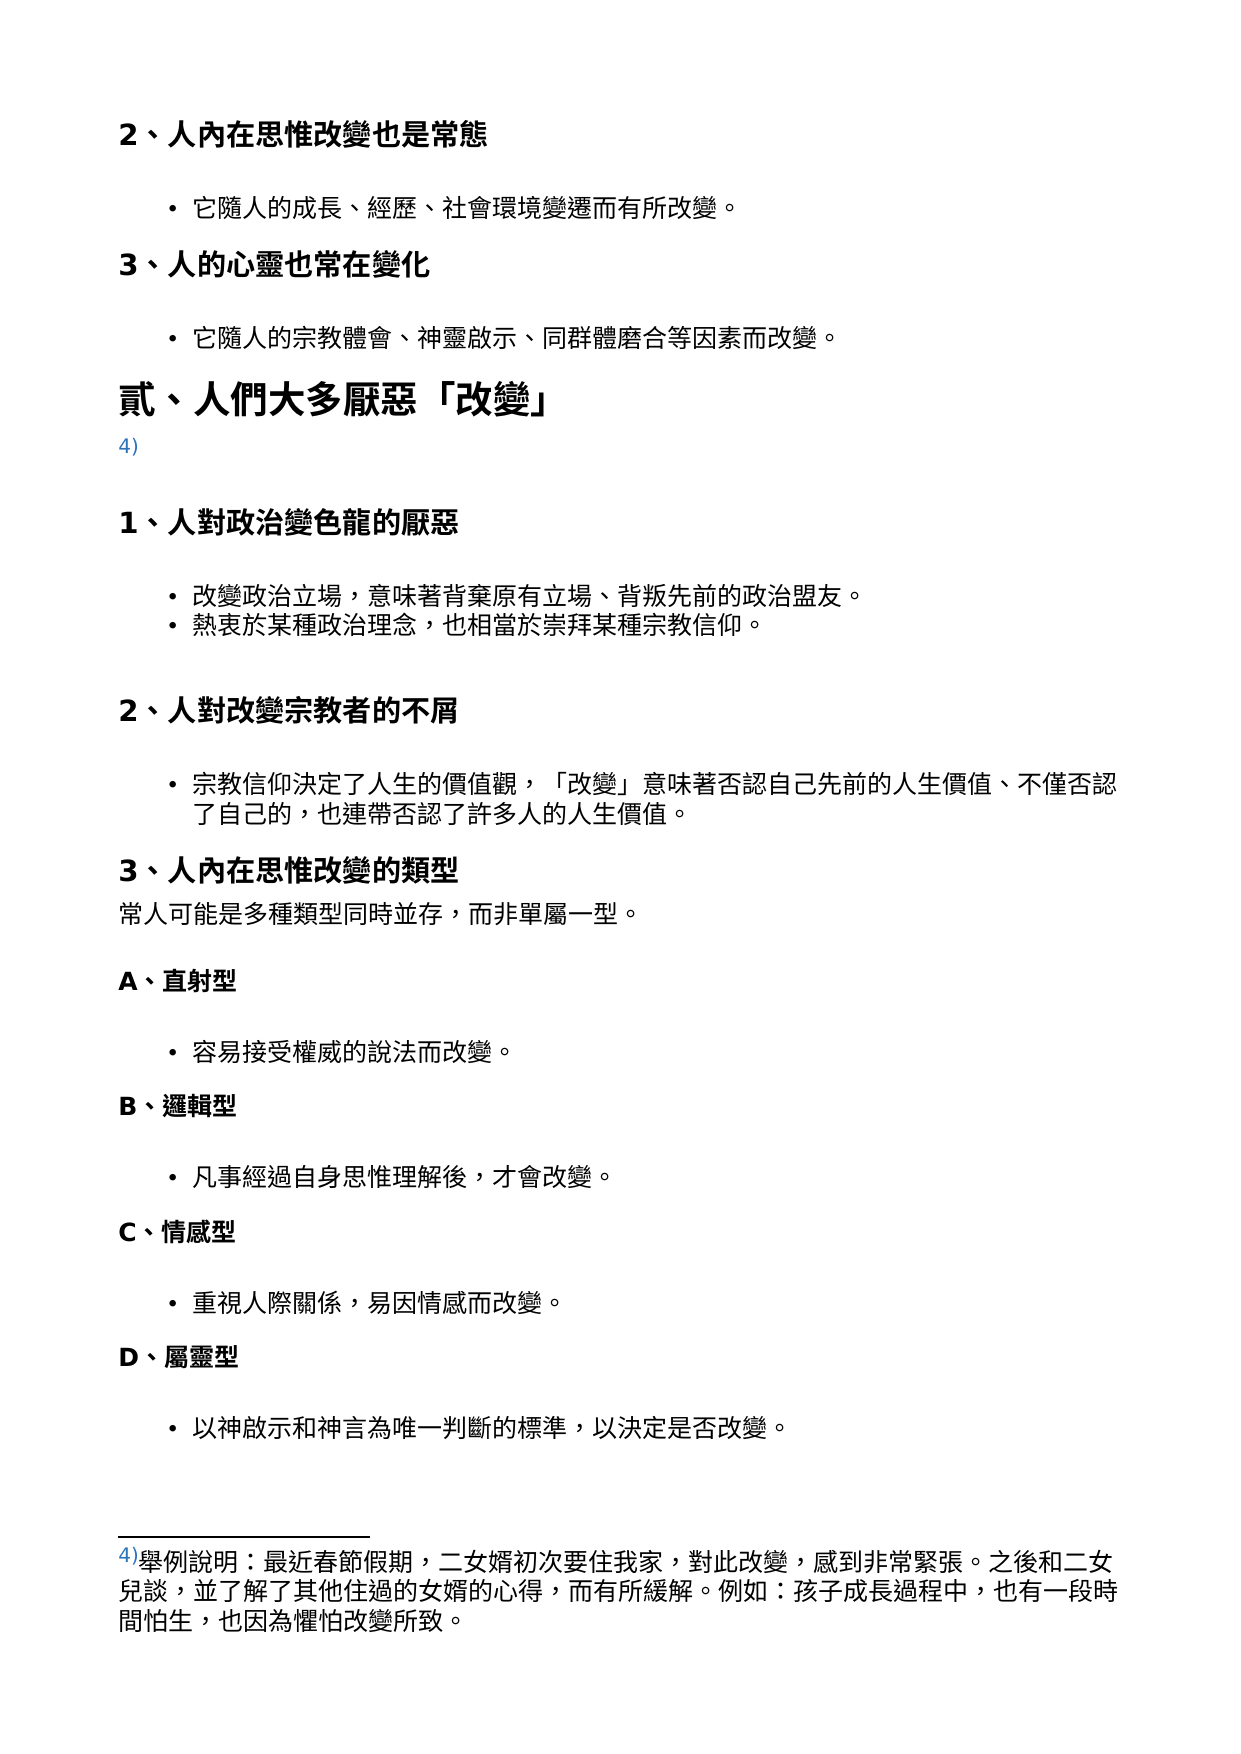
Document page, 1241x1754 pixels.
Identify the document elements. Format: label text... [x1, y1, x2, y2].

subtitle 1、人對政治變色龍的厭惡 [118, 506, 1122, 540]
list 熱衷於某種政治理念，也相當於崇拜某種宗教信仰。 [177, 611, 1122, 640]
list 它隨人的成長、經歷、社會環境變遷而有所改變。 [177, 194, 1122, 223]
list 容易接受權威的說法而改變。 [177, 1038, 1122, 1067]
list 凡事經過自身思惟理解後，才會改變。 [177, 1164, 1122, 1193]
subtitle 貳、人們大多厭惡「改變」 [118, 378, 1122, 422]
subtitle A、直射型 [118, 967, 1122, 996]
subtitle B、邏輯型 [118, 1092, 1122, 1122]
subtitle 2、人對改變宗教者的不屑 [118, 695, 1122, 729]
text 舉例說明：最近春節假期，二女婿初次要住我家，對此改變，感到非常緊張。之後和二女兒談，並了解了其他住過的女婿的心得，而有所緩解。例如：孩子成長過程中，也有一段時間怕生，也因為懼怕改變所致。 [118, 1543, 1122, 1636]
list 改變政治立場，意味著背棄原有立場、背叛先前的政治盟友。 [177, 582, 1122, 611]
subtitle C、情感型 [118, 1218, 1122, 1247]
subtitle D、屬靈型 [118, 1343, 1122, 1372]
subtitle 3、人內在思惟改變的類型 [118, 854, 1122, 888]
subtitle 2、人內在思惟改變也是常態 [118, 118, 1122, 152]
list 重視人際關係，易因情感而改變。 [177, 1289, 1122, 1318]
list 它隨人的宗教體會、神靈啟示、同群體磨合等因素而改變。 [177, 324, 1122, 353]
list 宗教信仰決定了人生的價值觀，「改變」意味著否認自己先前的人生價值、不僅否認了自己的，也連帶否認了許多人的人生價值。 [177, 771, 1122, 829]
list 以神啟示和神言為唯一判斷的標準，以決定是否改變。 [177, 1414, 1122, 1443]
text 常人可能是多種類型同時並存，而非單屬一型。 [118, 901, 1122, 930]
subtitle 3、人的心靈也常在變化 [118, 248, 1122, 282]
